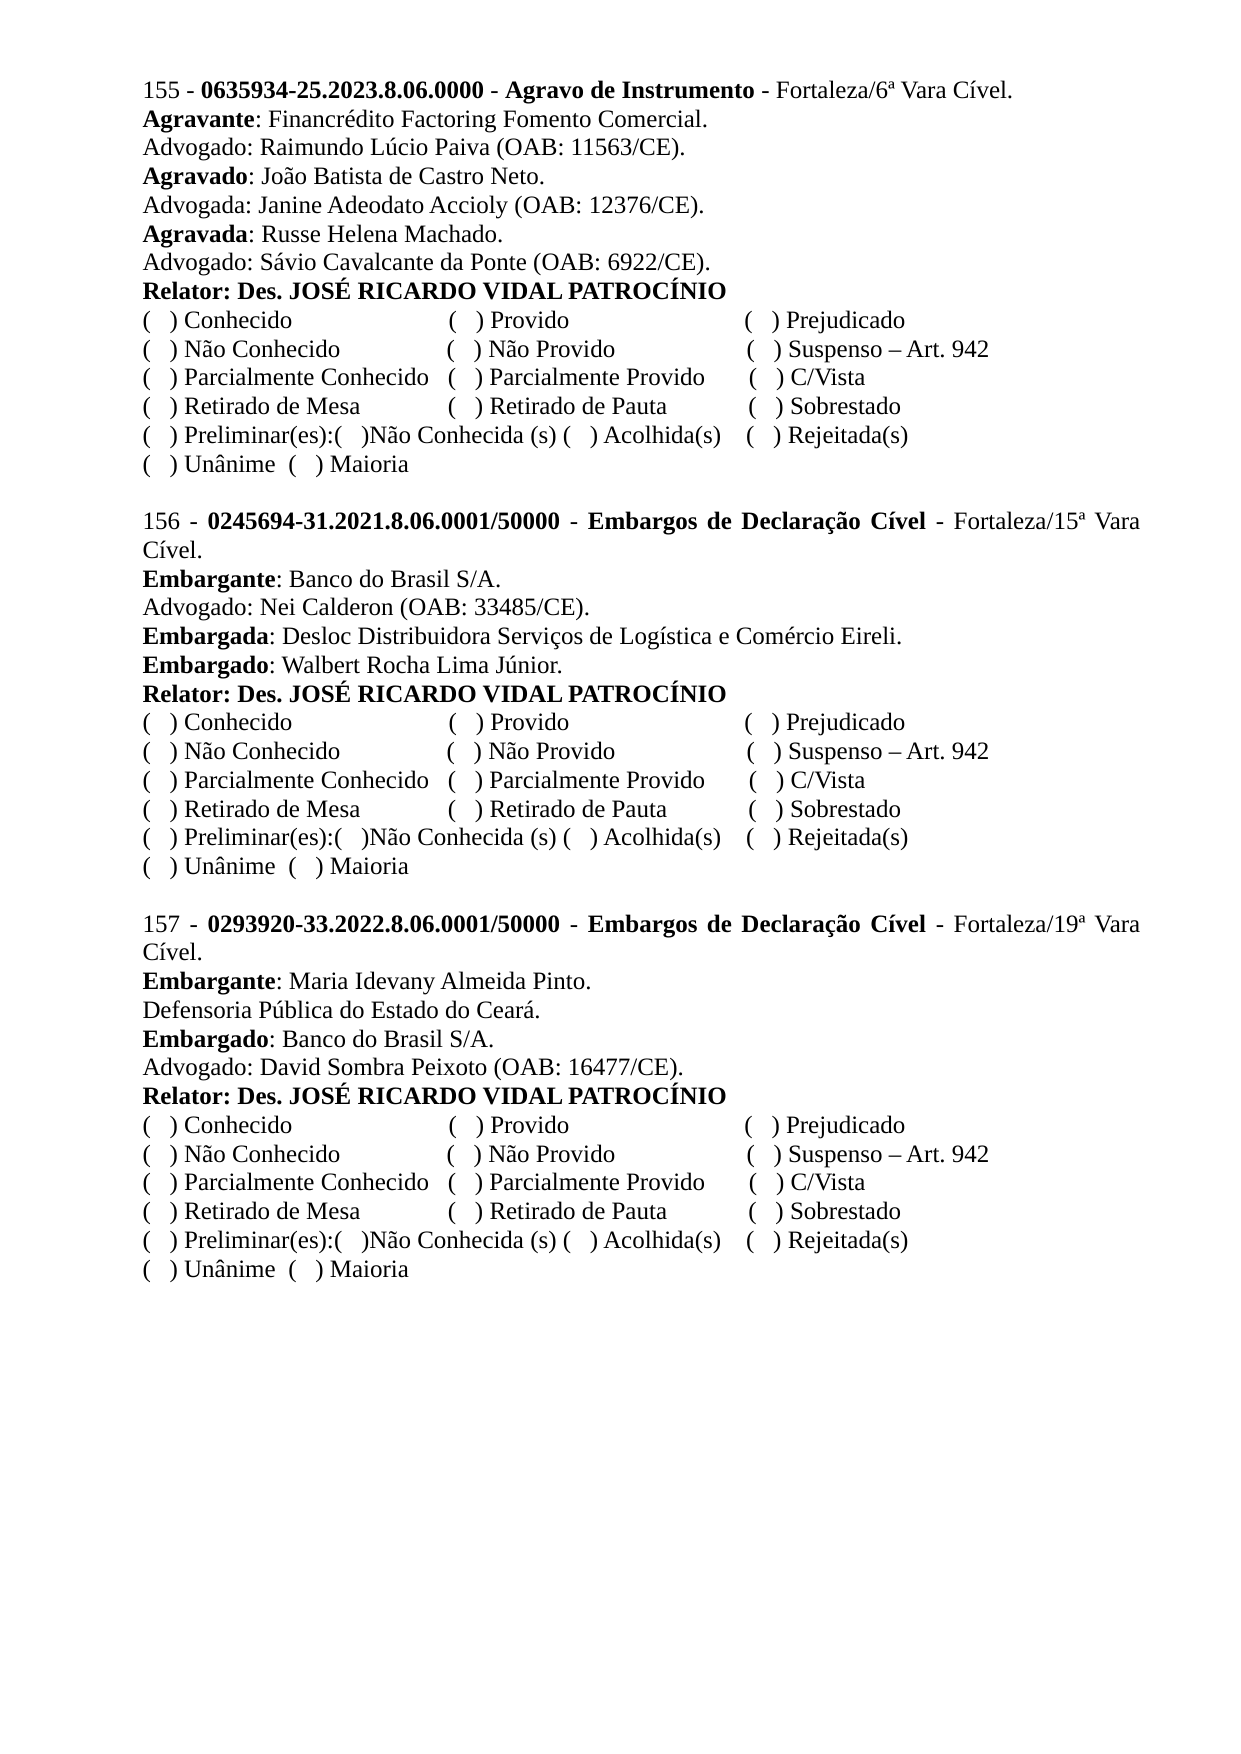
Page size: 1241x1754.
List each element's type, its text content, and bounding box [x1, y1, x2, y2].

text Embargado: Banco do Brasil S/A. [142, 1024, 1141, 1052]
text Embargante: Banco do Brasil S/A. [142, 564, 1141, 592]
text Advogada: Janine Adeodato Accioly (OAB: 12376/CE). [142, 190, 1141, 219]
text Advogado: Raimundo Lúcio Paiva (OAB: 11563/CE). [142, 132, 1141, 161]
text ( ) Conhecido ( ) Provido ( ) Prejudicado [142, 305, 1141, 334]
text ( ) Retirado de Mesa ( ) Retirado de Pauta ( ) Sobrestado [142, 391, 1158, 420]
text Embargante: Maria Idevany Almeida Pinto. [142, 966, 1141, 995]
text ( ) Parcialmente Conhecido ( ) Parcialmente Provido ( ) C/Vista [142, 1167, 1158, 1196]
text Advogado: Nei Calderon (OAB: 33485/CE). [142, 592, 1141, 621]
text ( ) Não Conhecido ( ) Não Provido ( ) Suspenso – Art. 942 [142, 334, 1158, 362]
text ( ) Unânime ( ) Maioria [142, 851, 1158, 880]
text ( ) Retirado de Mesa ( ) Retirado de Pauta ( ) Sobrestado [142, 794, 1158, 822]
text ( ) Preliminar(es):( )Não Conhecida (s) ( ) Acolhida(s) ( ) Rejeitada(s) [142, 822, 1158, 851]
text ( ) Parcialmente Conhecido ( ) Parcialmente Provido ( ) C/Vista [142, 362, 1158, 391]
text ( ) Conhecido ( ) Provido ( ) Prejudicado [142, 1110, 1141, 1139]
text Relator: Des. JOSÉ RICARDO VIDAL PATROCÍNIO [142, 276, 1141, 305]
text ( ) Unânime ( ) Maioria [142, 449, 1158, 477]
text Relator: Des. JOSÉ RICARDO VIDAL PATROCÍNIO [142, 679, 1141, 707]
text 155 - 0635934-25.2023.8.06.0000 - Agravo de Instrumento - Fortaleza/6ª Vara Cível. [142, 75, 1141, 104]
text Relator: Des. JOSÉ RICARDO VIDAL PATROCÍNIO [142, 1081, 1141, 1110]
text Agravante: Financrédito Factoring Fomento Comercial. [142, 104, 1141, 132]
text ( ) Não Conhecido ( ) Não Provido ( ) Suspenso – Art. 942 [142, 1139, 1158, 1167]
text 157 - 0293920-33.2022.8.06.0001/50000 - Embargos de Declaração Cível - Fortaleza/19ª Vara Cível. [142, 909, 1141, 966]
text Advogado: Sávio Cavalcante da Ponte (OAB: 6922/CE). [142, 247, 1141, 276]
text Advogado: David Sombra Peixoto (OAB: 16477/CE). [142, 1052, 1141, 1081]
text ( ) Conhecido ( ) Provido ( ) Prejudicado [142, 707, 1141, 736]
text ( ) Parcialmente Conhecido ( ) Parcialmente Provido ( ) C/Vista [142, 765, 1158, 794]
text Defensoria Pública do Estado do Ceará. [142, 995, 1141, 1024]
text 156 - 0245694-31.2021.8.06.0001/50000 - Embargos de Declaração Cível - Fortaleza/15ª Vara Cível. [142, 506, 1141, 564]
text ( ) Preliminar(es):( )Não Conhecida (s) ( ) Acolhida(s) ( ) Rejeitada(s) [142, 420, 1158, 449]
text Agravado: João Batista de Castro Neto. [142, 161, 1141, 190]
text Embargada: Desloc Distribuidora Serviços de Logística e Comércio Eireli. [142, 621, 1141, 650]
text Embargado: Walbert Rocha Lima Júnior. [142, 650, 1141, 679]
text ( ) Retirado de Mesa ( ) Retirado de Pauta ( ) Sobrestado [142, 1196, 1158, 1225]
text ( ) Preliminar(es):( )Não Conhecida (s) ( ) Acolhida(s) ( ) Rejeitada(s) [142, 1225, 1158, 1254]
text ( ) Unânime ( ) Maioria [142, 1254, 1158, 1282]
text Agravada: Russe Helena Machado. [142, 219, 1141, 247]
text ( ) Não Conhecido ( ) Não Provido ( ) Suspenso – Art. 942 [142, 736, 1158, 765]
